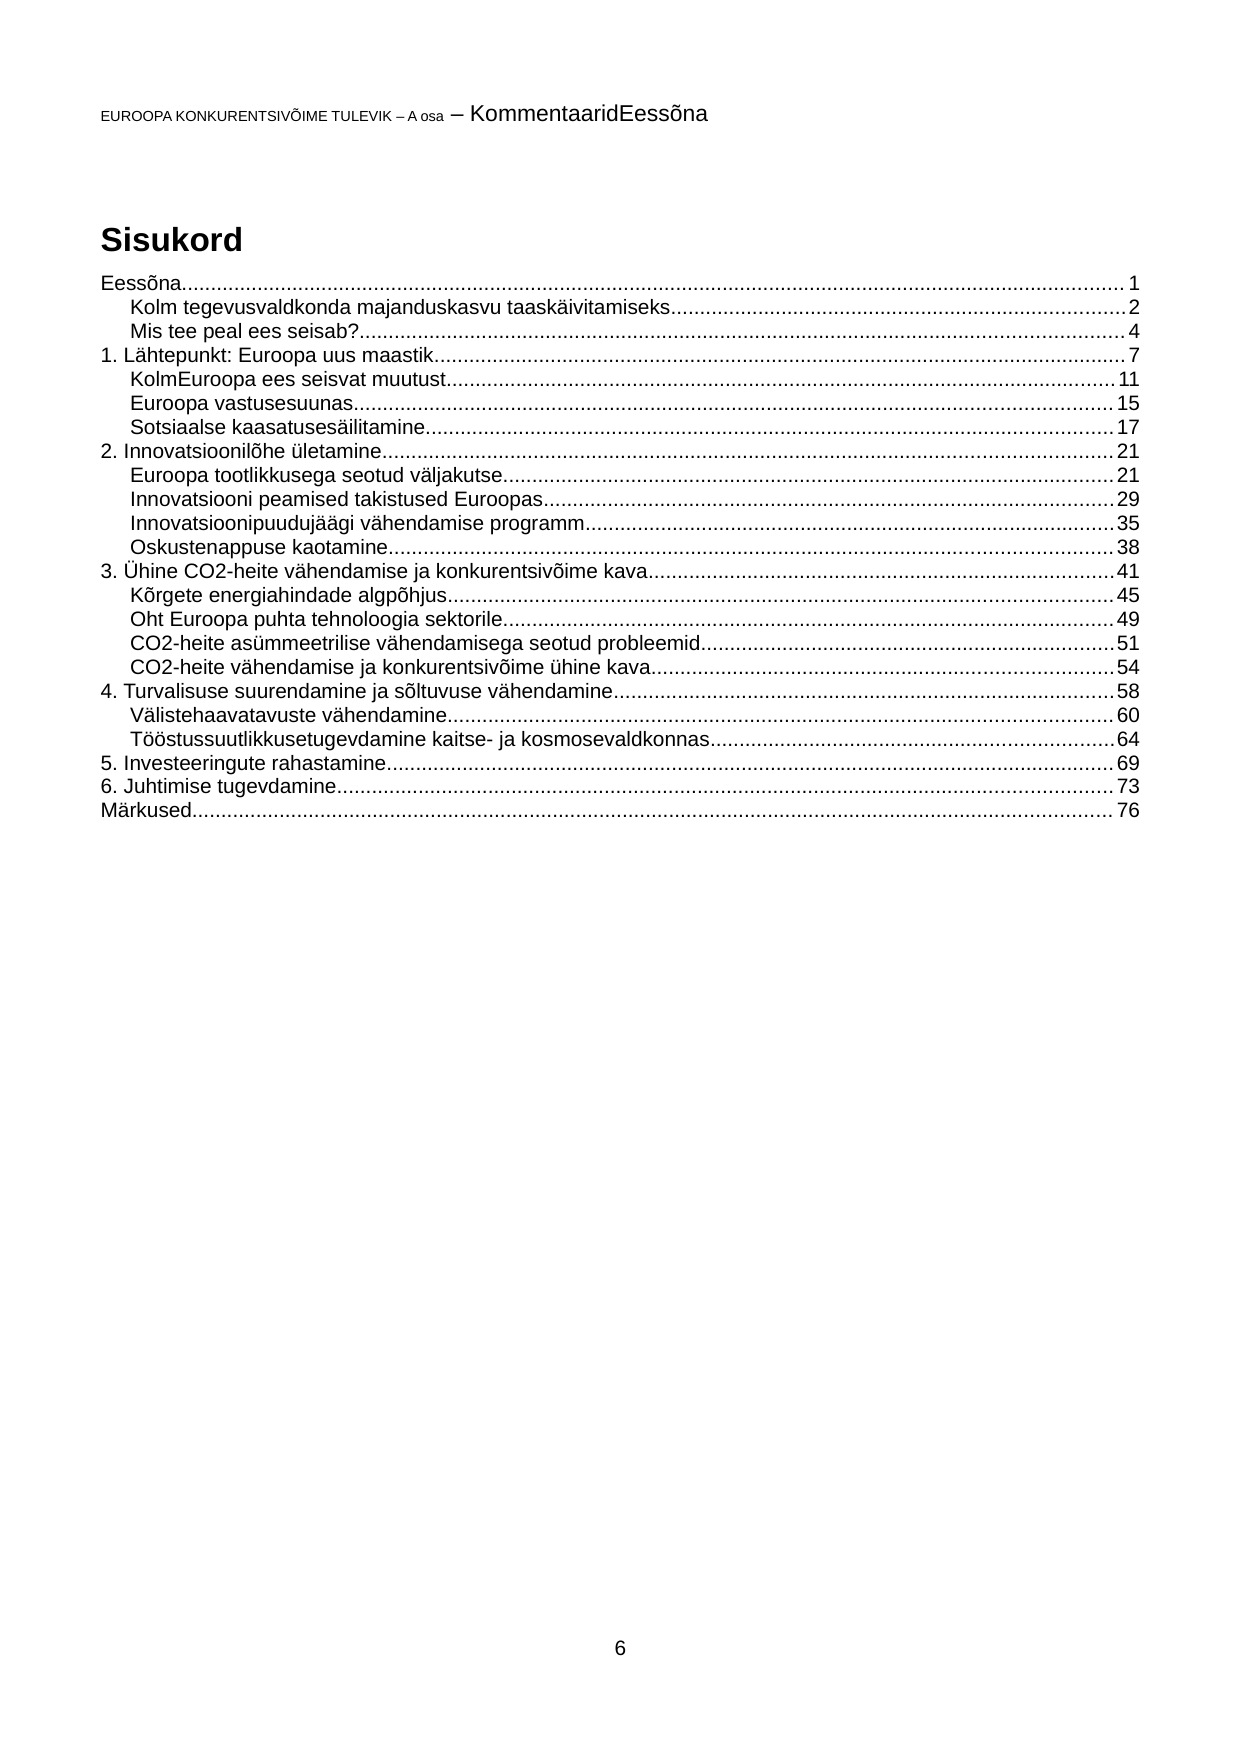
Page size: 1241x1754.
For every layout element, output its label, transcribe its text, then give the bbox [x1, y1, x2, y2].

text Innovatsioonipuudujäägi vähendamise programm 35 [130, 511, 1140, 535]
text CO2-heite vähendamise ja konkurentsivõime ühine kava 54 [130, 654, 1140, 678]
text 4. Turvalisuse suurendamine ja sõltuvuse vähendamine 58 [100, 678, 1140, 702]
text CO2-heite asümmeetrilise vähendamisega seotud probleemid 51 [130, 631, 1140, 654]
text Euroopa tootlikkusega seotud väljakutse 21 [130, 463, 1140, 487]
text Oht Euroopa puhta tehnoloogia sektorile 49 [130, 607, 1140, 631]
text Euroopa vastusesuunas 15 [130, 391, 1140, 415]
text Tööstussuutlikkusetugevdamine kaitse- ja kosmosevaldkonnas 64 [130, 726, 1140, 750]
text Sotsiaalse kaasatusesäilitamine 17 [130, 415, 1140, 439]
text Eessõna 1 [100, 271, 1140, 295]
text KolmEuroopa ees seisvat muutust 11 [130, 367, 1140, 391]
text 1. Lähtepunkt: Euroopa uus maastik 7 [100, 343, 1140, 367]
text Innovatsiooni peamised takistused Euroopas 29 [130, 487, 1140, 511]
text 2. Innovatsioonilõhe ületamine 21 [100, 439, 1140, 463]
text 6. Juhtimise tugevdamine 73 [100, 774, 1140, 798]
text Kõrgete energiahindade algpõhjus 45 [130, 583, 1140, 607]
subtitle Sisukord [100, 220, 1140, 259]
text Märkused 76 [100, 798, 1140, 822]
text 3. Ühine CO2-heite vähendamise ja konkurentsivõime kava 41 [100, 559, 1140, 583]
text Välistehaavatavuste vähendamine 60 [130, 702, 1140, 726]
text 5. Investeeringute rahastamine 69 [100, 750, 1140, 774]
text Oskustenappuse kaotamine 38 [130, 535, 1140, 559]
text Mis tee peal ees seisab? 4 [130, 319, 1140, 343]
text Kolm tegevusvaldkonda majanduskasvu taaskäivitamiseks 2 [130, 295, 1140, 319]
